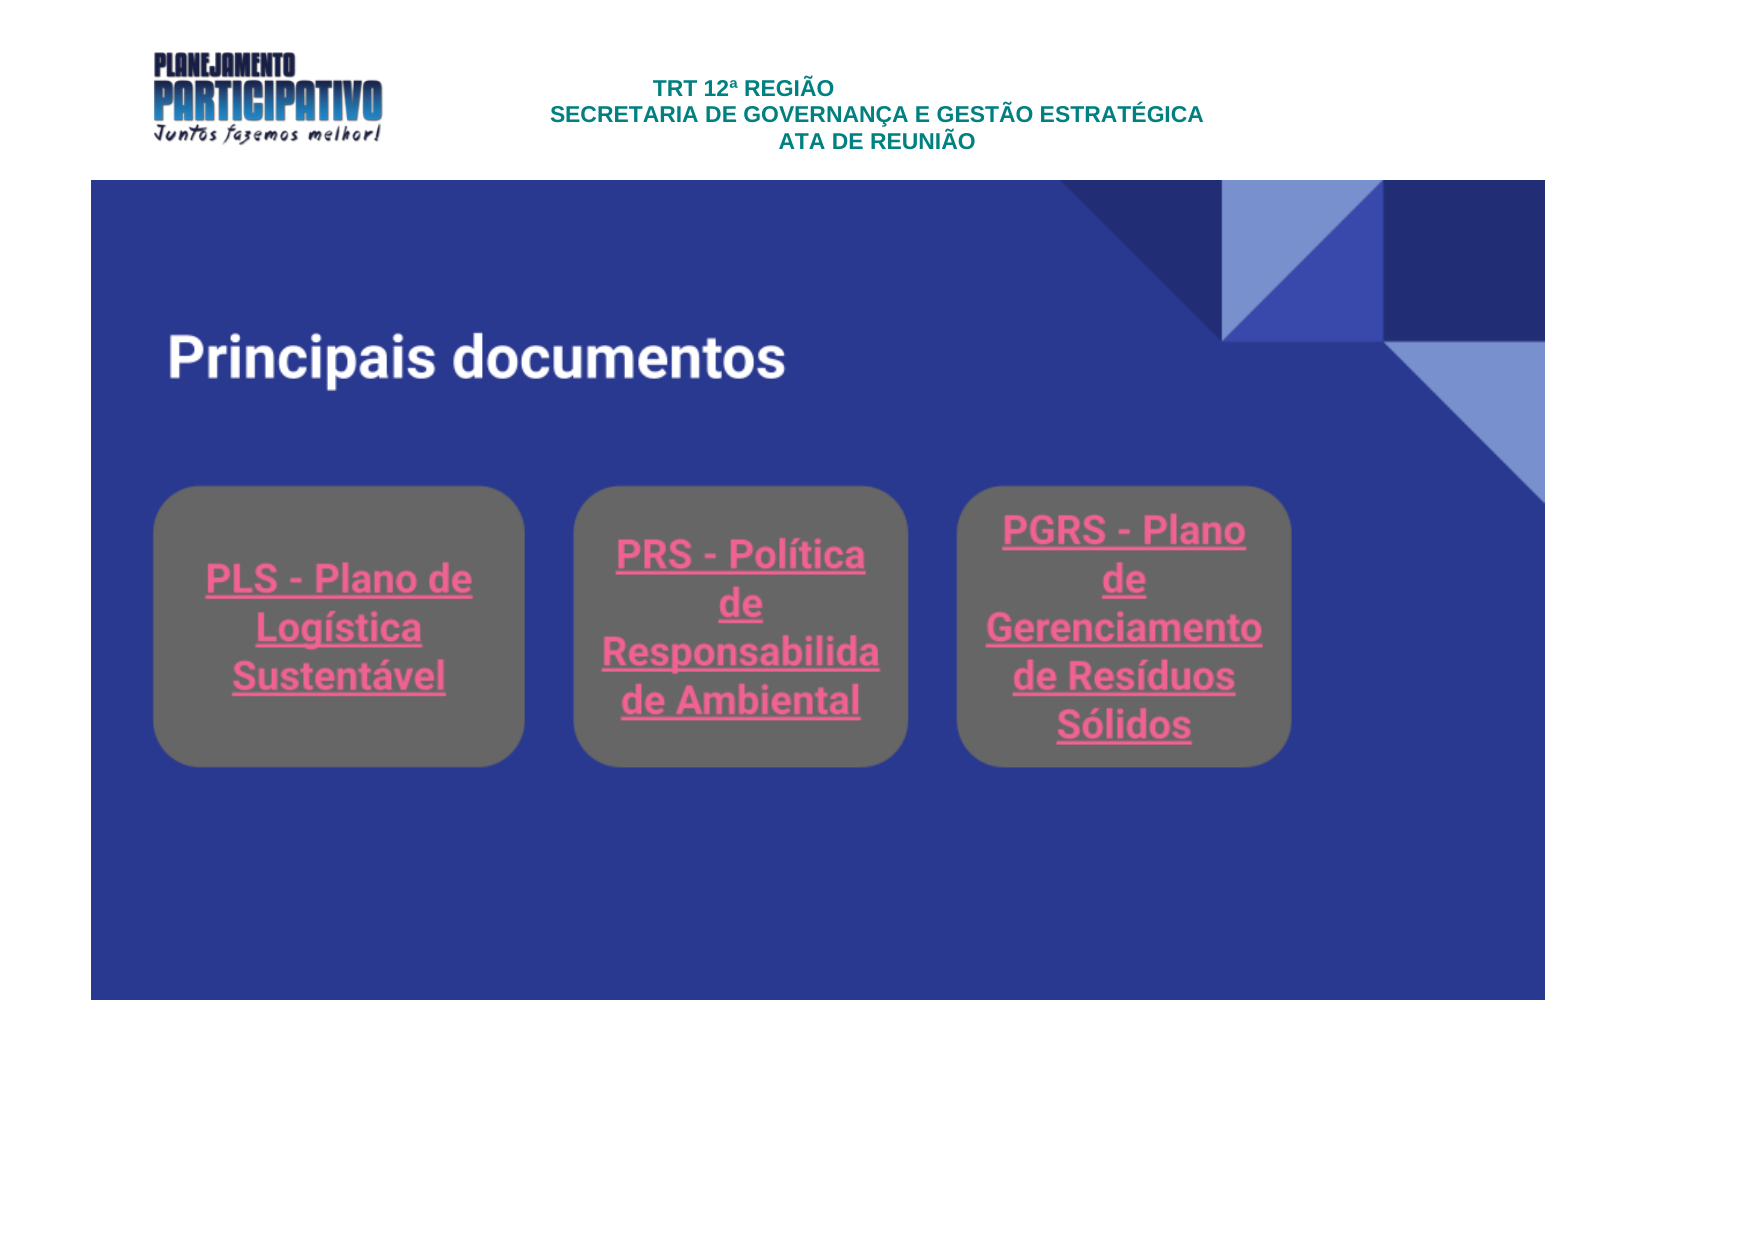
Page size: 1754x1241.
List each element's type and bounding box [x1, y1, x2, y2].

picture [153, 51, 384, 147]
picture [91, 180, 1545, 1000]
